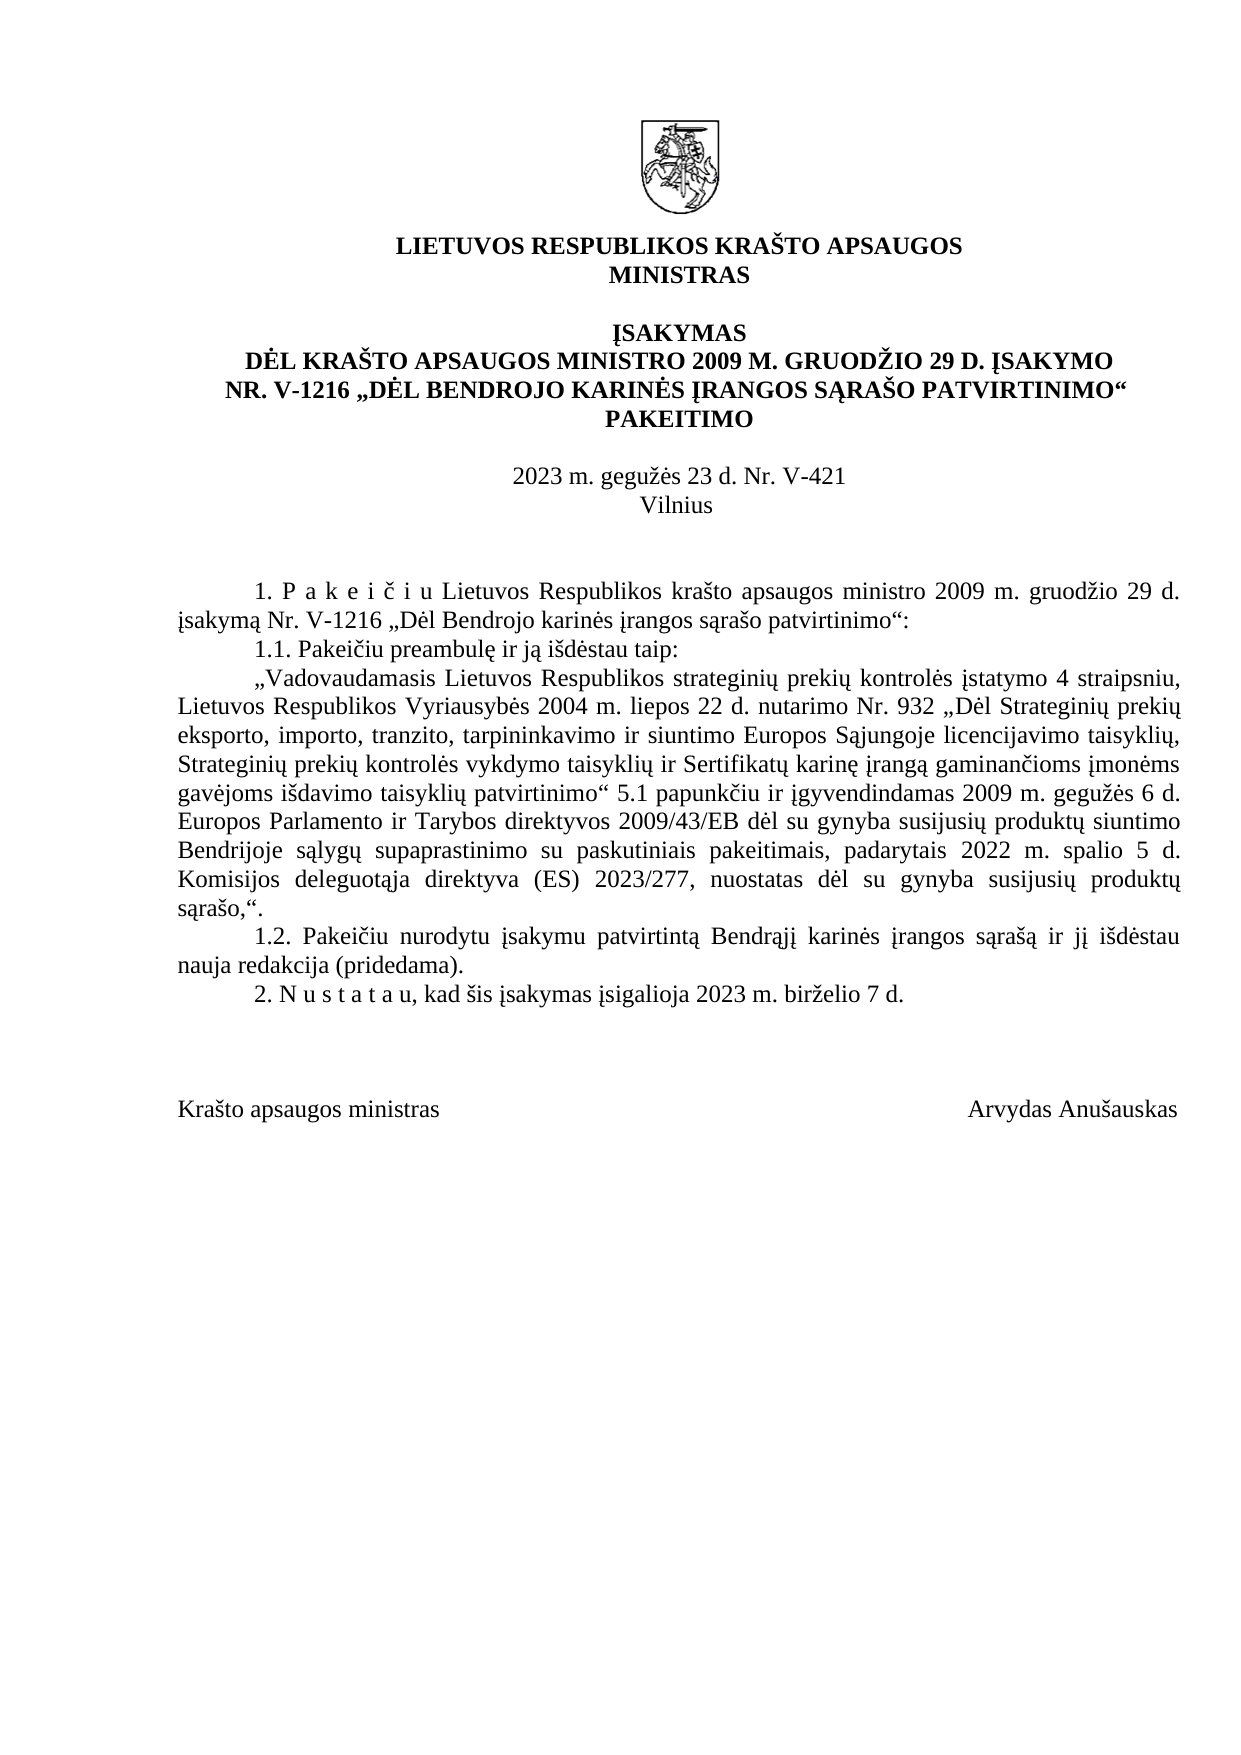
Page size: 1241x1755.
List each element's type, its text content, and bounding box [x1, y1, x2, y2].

text 1.2. Pakeičiu nurodytu įsakymu patvirtintą Bendrąjį karinės įrangos sąrašą ir jį išdėstau nauja redakcija (pridedama). [177, 921, 1181, 979]
text LIETUVOS RESPUBLIKOS KRAŠTO APSAUGOS [177, 231, 1181, 260]
text MINISTRAS [177, 260, 1181, 289]
text PAKEITIMO [177, 404, 1181, 433]
text ĮSAKYMAS [177, 318, 1181, 346]
text 2023 m. gegužės 23 d. Nr. V-421 [177, 461, 1181, 490]
text „Vadovaudamasis Lietuvos Respublikos strateginių prekių kontrolės įstatymo 4 straipsniu, Lietuvos Respublikos Vyriausybės 2004 m. liepos 22 d. nutarimo Nr. 932 „Dėl Strateginių prekių eksporto, importo, tranzito, tarpininkavimo ir siuntimo Europos Sąjungoje licencijavimo taisyklių, Strateginių prekių kontrolės vykdymo taisyklių ir Sertifikatų karinę įrangą gaminančioms įmonėms gavėjoms išdavimo taisyklių patvirtinimo“ 5.1 papunkčiu ir įgyvendindamas 2009 m. gegužės 6 d. Europos Parlamento ir Tarybos direktyvos 2009/43/EB dėl su gynyba susijusių produktų siuntimo Bendrijoje sąlygų supaprastinimo su paskutiniais pakeitimais, padarytais 2022 m. spalio 5 d. Komisijos deleguotąja direktyva (ES) 2023/277, nuostatas dėl su gynyba susijusių produktų sąrašo,“. [177, 663, 1181, 921]
text Vilnius [177, 490, 1181, 519]
text Krašto apsaugos ministras Arvydas Anušauskas [177, 1094, 1181, 1123]
text NR. V-1216 „DĖL BENDROJO KARINĖS ĮRANGOS SĄRAŠO PATVIRTINIMO“ [177, 375, 1181, 404]
text 1.1. Pakeičiu preambulę ir ją išdėstau taip: [177, 634, 1181, 663]
text 2. N u s t a t a u, kad šis įsakymas įsigalioja 2023 m. birželio 7 d. [177, 979, 1181, 1008]
text 1. P a k e i č i u Lietuvos Respublikos krašto apsaugos ministro 2009 m. gruodžio 29 d. įsakymą Nr. V-1216 „Dėl Bendrojo karinės įrangos sąrašo patvirtinimo“: [177, 576, 1181, 634]
text DĖL KRAŠTO APSAUGOS MINISTRO 2009 M. GRUODŽIO 29 D. ĮSAKYMO [177, 346, 1181, 375]
